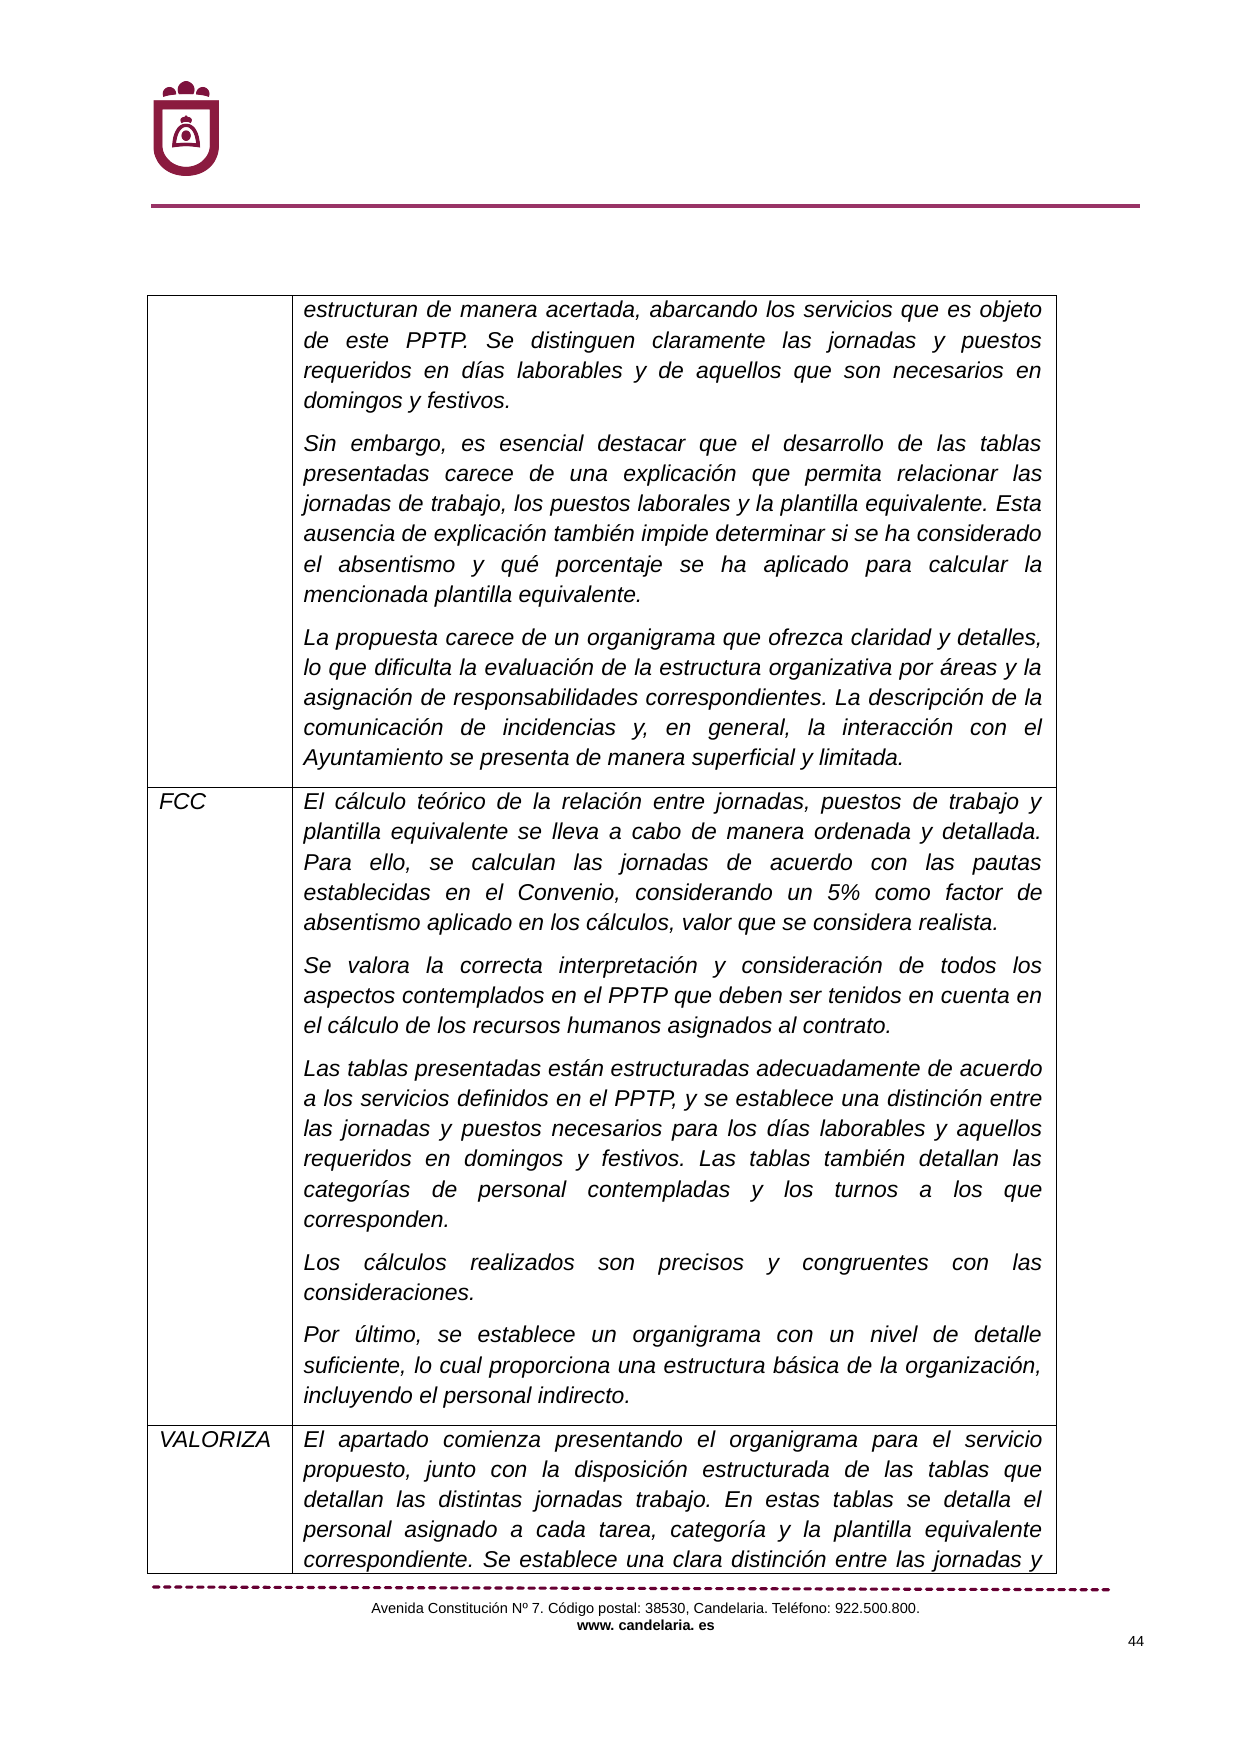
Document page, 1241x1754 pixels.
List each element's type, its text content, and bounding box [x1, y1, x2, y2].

table_cell El cálculo teórico de la relación entre jornadas, puestos de trabajo y plantilla equivalente se lleva a cabo de manera ordenada y detallada. Para ello, se calculan las jornadas de acuerdo con las pautas establecidas en el Convenio, considerando un 5% como factor de absentismo aplicado en los cálculos, valor que se considera realista. Se valora la correcta interpretación y consideración de todos los aspectos contemplados en el PPTP que deben ser tenidos en cuenta en el cálculo de los recursos humanos asignados al contrato. Las tablas presentadas están estructuradas adecuadamente de acuerdo a los servicios definidos en el PPTP, y se establece una distinción entre las jornadas y puestos necesarios para los días laborables y aquellos requeridos en domingos y festivos. Las tablas también detallan las categorías de personal contempladas y los turnos a los que corresponden. Los cálculos realizados son precisos y congruentes con las consideraciones. Por último, se establece un organigrama con un nivel de detalle suficiente, lo cual proporciona una estructura básica de la organización, incluyendo el personal indirecto. [293, 788, 1056, 1424]
table_cell estructuran de manera acertada, abarcando los servicios que es objeto de este PPTP. Se distinguen claramente las jornadas y puestos requeridos en días laborables y de aquellos que son necesarios en domingos y festivos. Sin embargo, es esencial destacar que el desarrollo de las tablas presentadas carece de una explicación que permita relacionar las jornadas de trabajo, los puestos laborales y la plantilla equivalente. Esta ausencia de explicación también impide determinar si se ha considerado el absentismo y qué porcentaje se ha aplicado para calcular la mencionada plantilla equivalente. La propuesta carece de un organigrama que ofrezca claridad y detalles, lo que dificulta la evaluación de la estructura organizativa por áreas y la asignación de responsabilidades correspondientes. La descripción de la comunicación de incidencias y, en general, la interacción con el Ayuntamiento se presenta de manera superficial y limitada. [293, 296, 1056, 787]
table_cell VALORIZA [148, 1426, 292, 1573]
table_cell El apartado comienza presentando el organigrama para el servicio propuesto, junto con la disposición estructurada de las tablas que detallan las distintas jornadas trabajo. En estas tablas se detalla el personal asignado a cada tarea, categoría y la plantilla equivalente correspondiente. Se establece una clara distinción entre las jornadas y [293, 1426, 1056, 1573]
table_cell [148, 296, 292, 787]
table_cell FCC [148, 788, 292, 1424]
